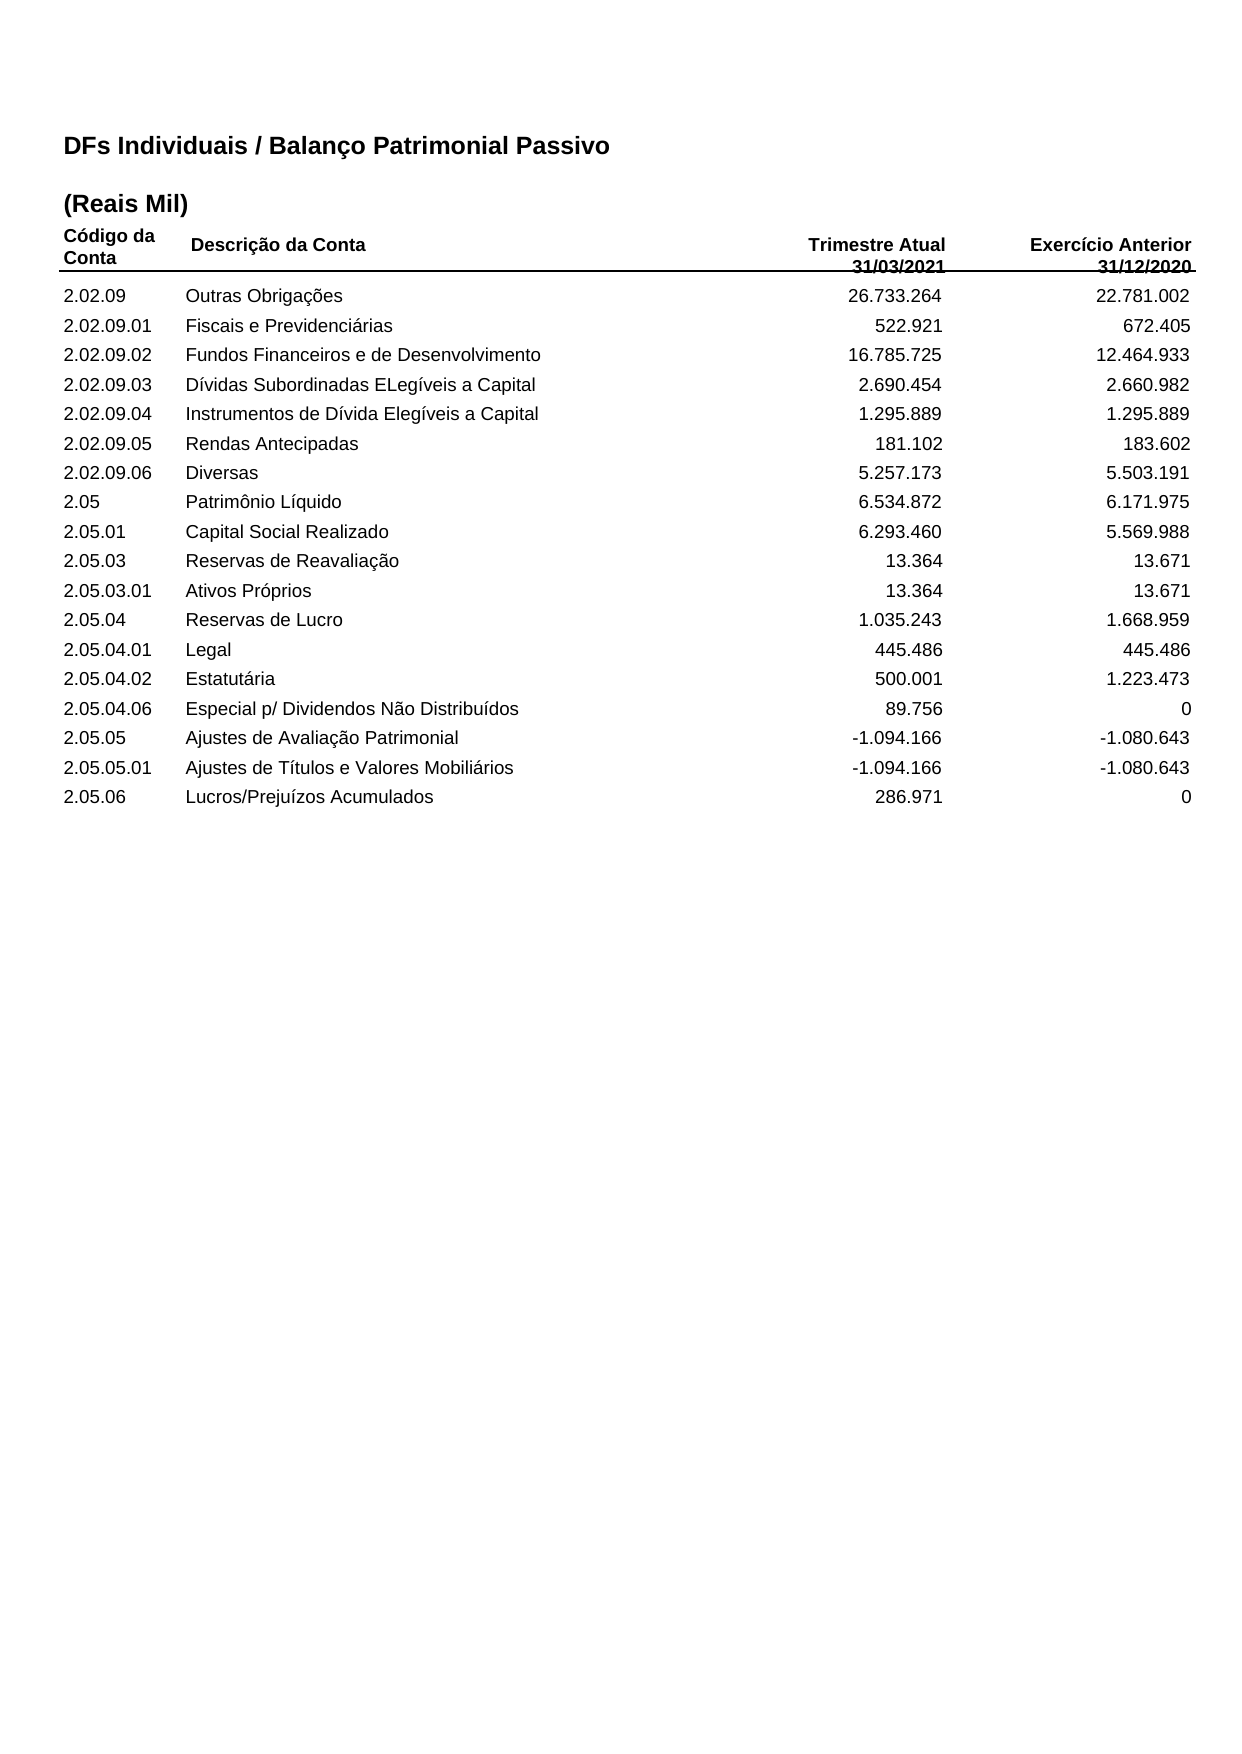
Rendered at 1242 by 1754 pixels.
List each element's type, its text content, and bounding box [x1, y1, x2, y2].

text 2.05.04.02 Estatutária 500.001 1.223.473 [63, 668, 1225, 690]
text (Reais Mil) [63, 188, 1225, 217]
text 2.02.09.03 Dívidas Subordinadas ELegíveis a Capital 2.690.454 2.660.982 [63, 373, 1225, 395]
text 2.05.04.01 Legal 445.486 445.486 [63, 639, 1225, 660]
text Descrição da Conta Trimestre Atual [182, 233, 946, 255]
text 2.05.05.01 Ajustes de Títulos e Valores Mobiliários -1.094.166 -1.080.643 [63, 757, 1225, 778]
text 2.05.03 Reservas de Reavaliação 13.364 13.671 [63, 550, 1225, 572]
text DFs Individuais / Balanço Patrimonial Passivo [63, 131, 1225, 160]
text Conta [63, 247, 157, 268]
text 2.05.06 Lucros/Prejuízos Acumulados 286.971 0 [63, 786, 1225, 808]
text 31/12/2020 [1098, 255, 1225, 276]
text 2.05.04 Reservas de Lucro 1.035.243 1.668.959 [63, 609, 1225, 631]
text 2.02.09.05 Rendas Antecipadas 181.102 183.602 [63, 432, 1225, 454]
text 2.05.01 Capital Social Realizado 6.293.460 5.569.988 [63, 521, 1225, 542]
text Código da [63, 225, 162, 247]
text 2.05.04.06 Especial p/ Dividendos Não Distribuídos 89.756 0 [63, 698, 1225, 719]
text 2.05.03.01 Ativos Próprios 13.364 13.671 [63, 580, 1225, 601]
text 2.02.09.04 Instrumentos de Dívida Elegíveis a Capital 1.295.889 1.295.889 [63, 403, 1225, 424]
text 31/03/2021 [187, 255, 946, 276]
text 2.02.09.06 Diversas 5.257.173 5.503.191 [63, 462, 1225, 483]
text 2.02.09 Outras Obrigações 26.733.264 22.781.002 [63, 285, 1225, 307]
text 2.05.05 Ajustes de Avaliação Patrimonial -1.094.166 -1.080.643 [63, 727, 1225, 749]
text Exercício Anterior [1030, 233, 1225, 255]
text 2.05 Patrimônio Líquido 6.534.872 6.171.975 [63, 491, 1225, 513]
text 2.02.09.02 Fundos Financeiros e de Desenvolvimento 16.785.725 12.464.933 [63, 344, 1225, 366]
text 2.02.09.01 Fiscais e Previdenciárias 522.921 672.405 [63, 314, 1225, 336]
